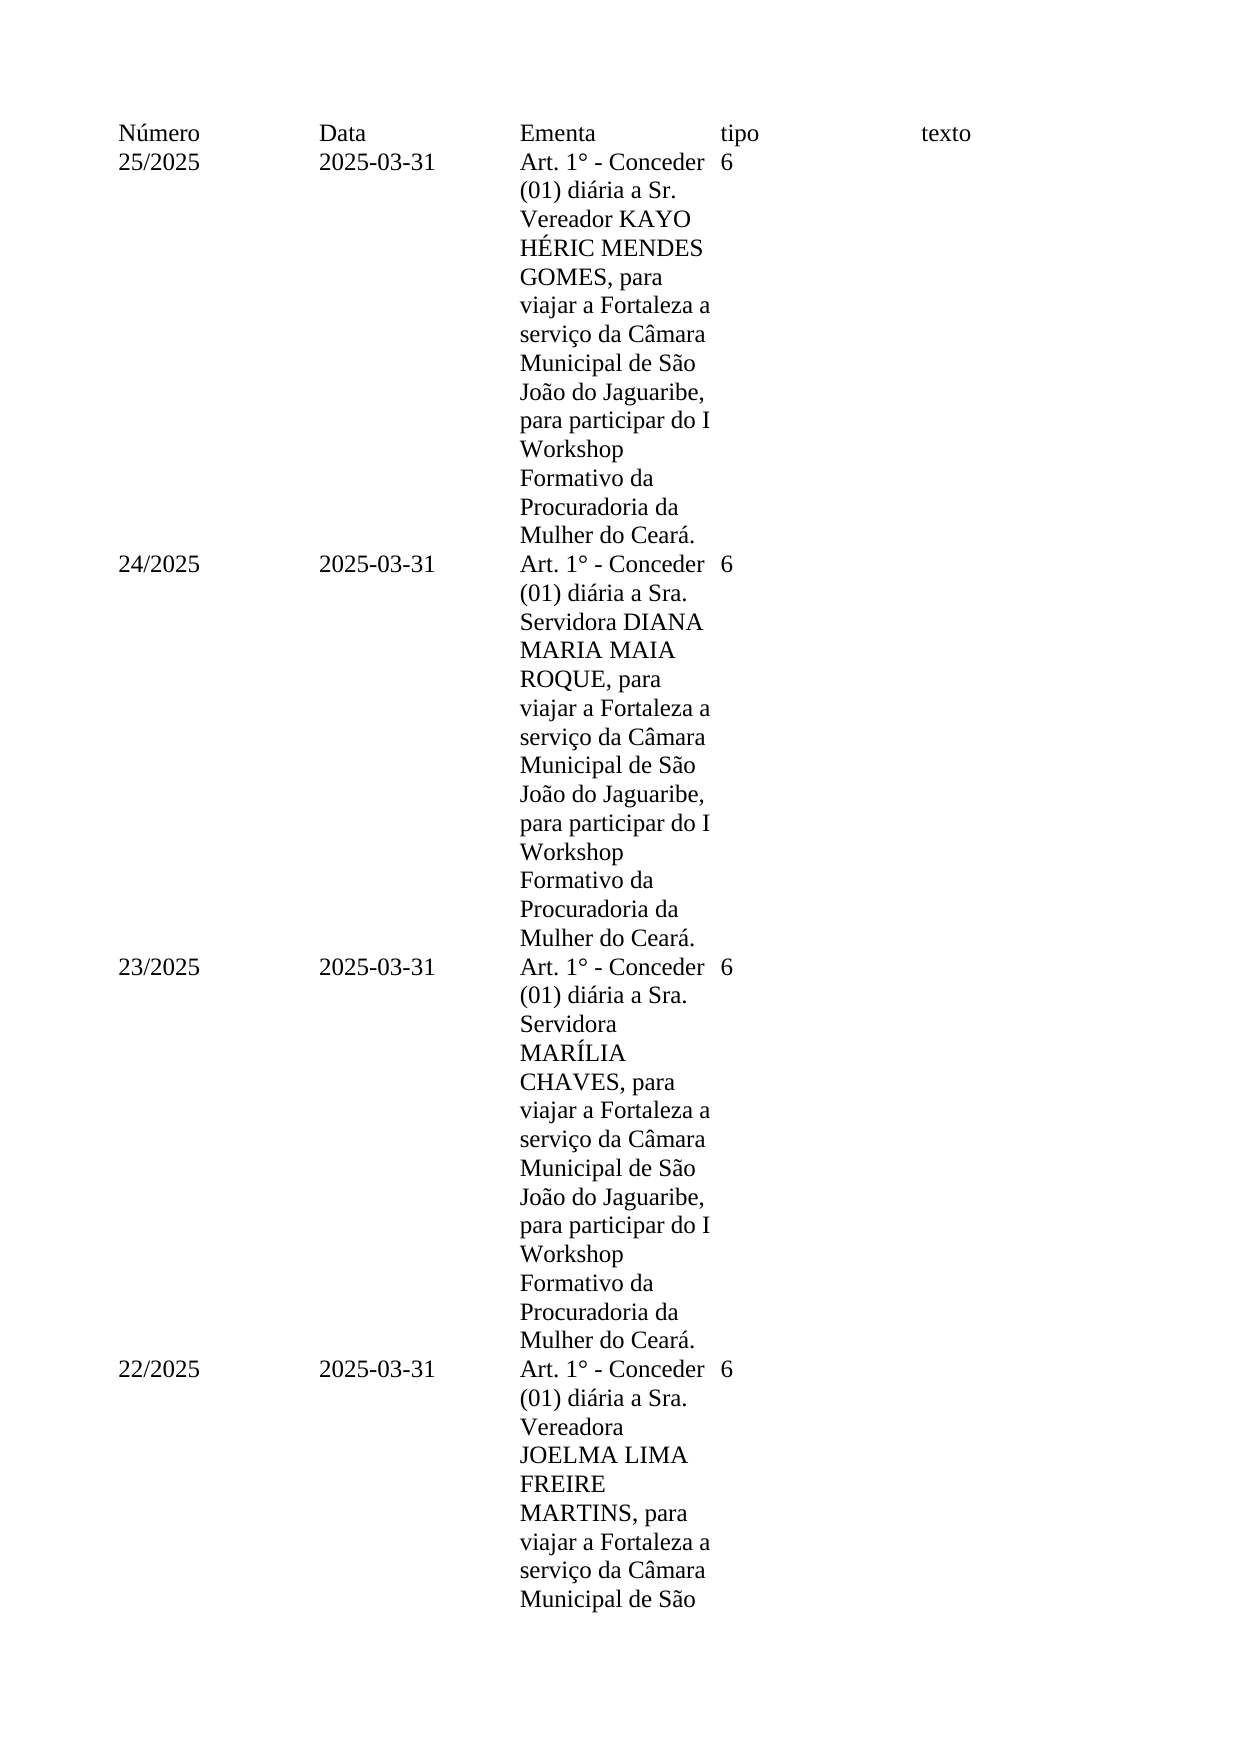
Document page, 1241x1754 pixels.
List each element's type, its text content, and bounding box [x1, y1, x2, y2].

table_cell Art. 1° - Conceder (01) diária a Sr. Vereador KAYO HÉRIC MENDES GOMES, para viajar a Fortaleza a serviço da Câmara Municipal de São João do Jaguaribe, para participar do I Workshop Formativo da Procuradoria da Mulher do Ceará. [520, 147, 720, 549]
table_cell [921, 1354, 1122, 1613]
table_cell Art. 1° - Conceder (01) diária a Sra. Servidora DIANA MARIA MAIA ROQUE, para viajar a Fortaleza a serviço da Câmara Municipal de São João do Jaguaribe, para participar do I Workshop Formativo da Procuradoria da Mulher do Ceará. [520, 549, 720, 952]
table_cell 23/2025 [118, 952, 319, 1354]
table_cell [921, 952, 1122, 1354]
table_header Data [319, 118, 519, 147]
table_header Número [118, 118, 319, 147]
table_cell 2025-03-31 [319, 1354, 519, 1613]
table_header texto [921, 118, 1122, 147]
table_cell 6 [720, 1354, 921, 1613]
table_cell [921, 147, 1122, 549]
table_cell 6 [720, 147, 921, 549]
table_header Ementa [520, 118, 720, 147]
table_cell 2025-03-31 [319, 549, 519, 952]
table_cell 22/2025 [118, 1354, 319, 1613]
table_cell [921, 549, 1122, 952]
table_cell 24/2025 [118, 549, 319, 952]
table_cell 2025-03-31 [319, 147, 519, 549]
table_cell 2025-03-31 [319, 952, 519, 1354]
table_header tipo [720, 118, 921, 147]
table_cell Art. 1° - Conceder (01) diária a Sra. Servidora MARÍLIA CHAVES, para viajar a Fortaleza a serviço da Câmara Municipal de São João do Jaguaribe, para participar do I Workshop Formativo da Procuradoria da Mulher do Ceará. [520, 952, 720, 1354]
table_cell 6 [720, 549, 921, 952]
table_cell Art. 1° - Conceder (01) diária a Sra. Vereadora JOELMA LIMA FREIRE MARTINS, para viajar a Fortaleza a serviço da Câmara Municipal de São [520, 1354, 720, 1613]
table_cell 25/2025 [118, 147, 319, 549]
table_cell 6 [720, 952, 921, 1354]
